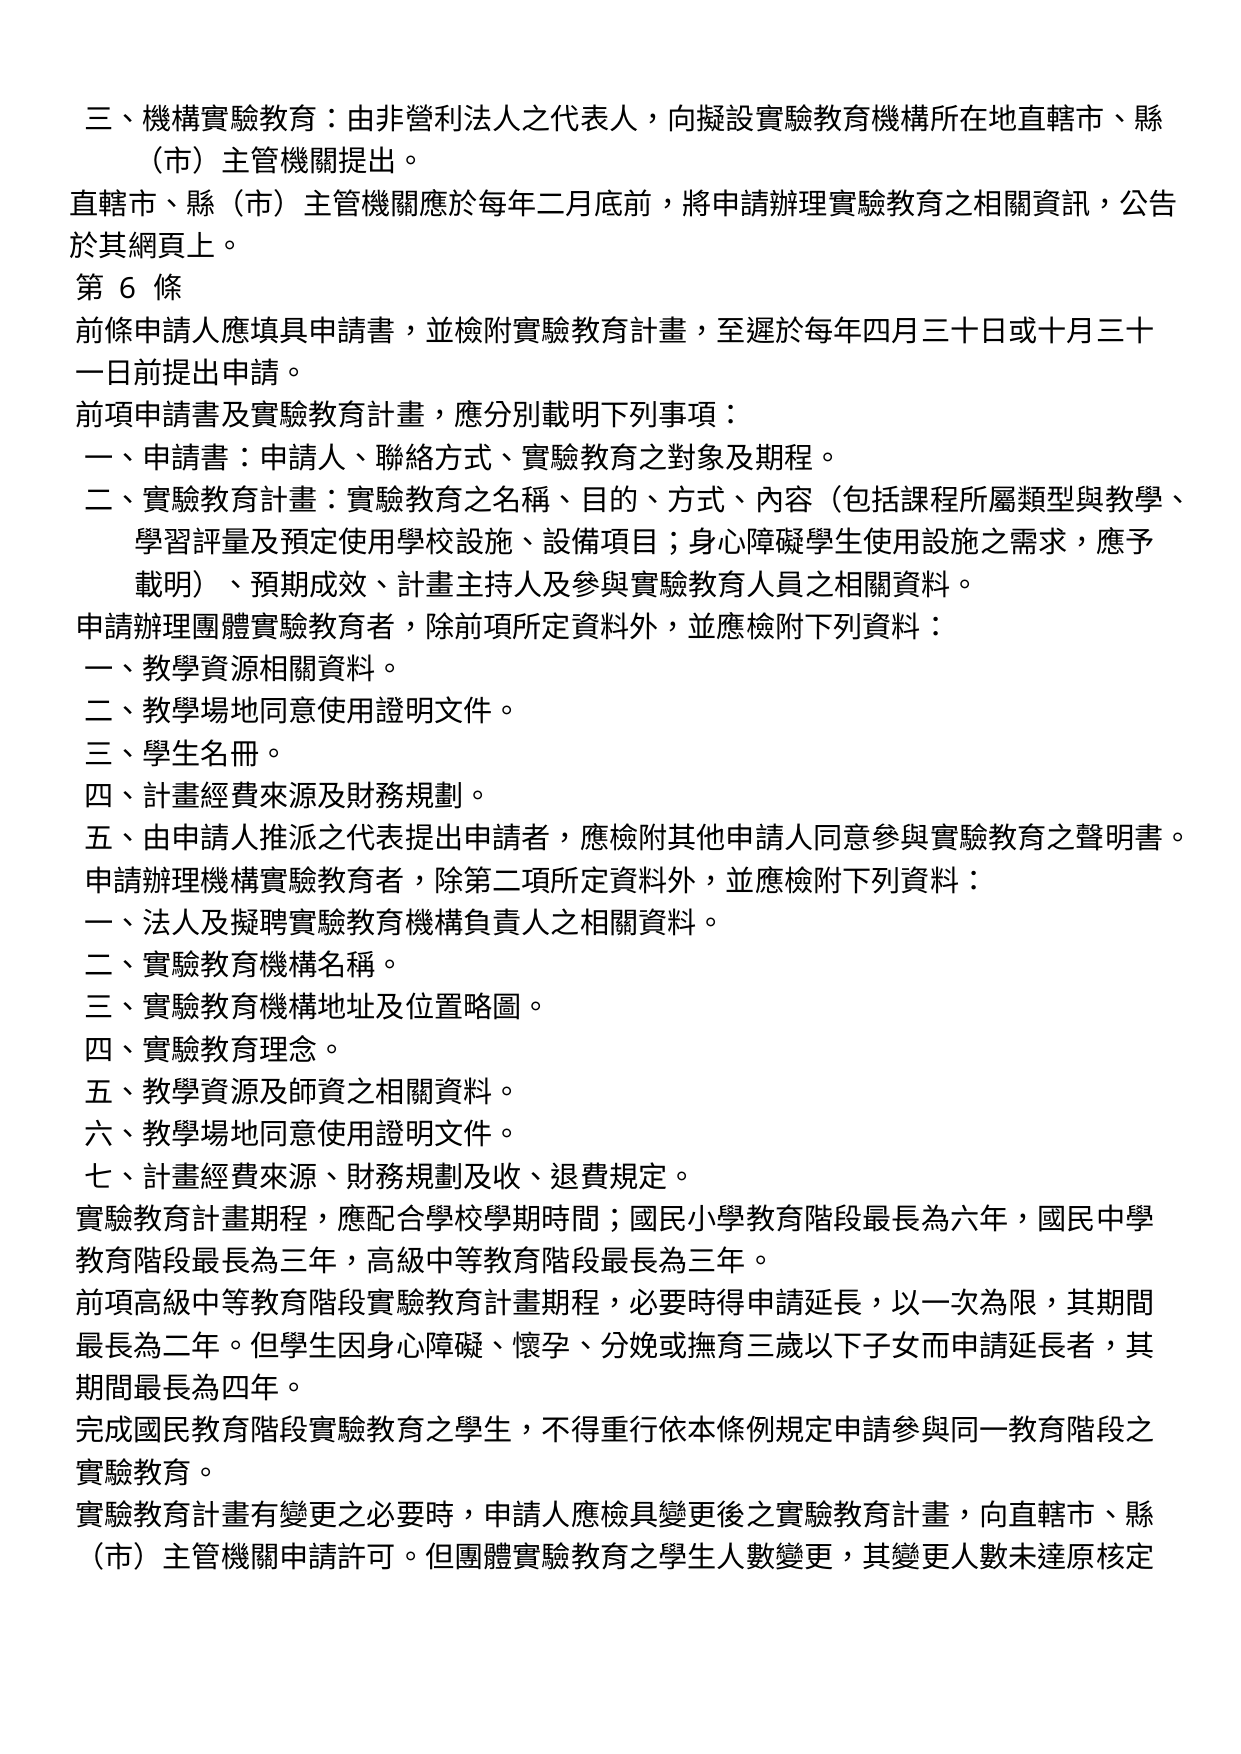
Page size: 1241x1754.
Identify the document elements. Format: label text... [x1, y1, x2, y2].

text 五、由申請人推派之代表提出申請者，應檢附其他申請人同意參與實驗教育之聲明書。 [84, 815, 1165, 857]
text 前項申請書及實驗教育計畫，應分別載明下列事項： [75, 392, 1165, 434]
text 前項高級中等教育階段實驗教育計畫期程，必要時得申請延長，以一次為限，其期間最長為二年。但學生因身心障礙、懷孕、分娩或撫育三歲以下子女而申請延長者，其期間最長為四年。 [75, 1280, 1165, 1407]
text 四、實驗教育理念。 [84, 1026, 1165, 1068]
text 一、申請書：申請人、聯絡方式、實驗教育之對象及期程。 [84, 434, 1165, 476]
text 三、機構實驗教育：由非營利法人之代表人，向擬設實驗教育機構所在地直轄市、縣（市）主管機關提出。 [84, 96, 1168, 180]
text 完成國民教育階段實驗教育之學生，不得重行依本條例規定申請參與同一教育階段之實驗教育。 [75, 1407, 1165, 1491]
text 第 6 條 [75, 265, 1165, 307]
text 直轄市、縣（市）主管機關應於每年二月底前，將申請辦理實驗教育之相關資訊，公告於其網頁上。 [69, 180, 1197, 265]
text 申請辦理團體實驗教育者，除前項所定資料外，並應檢附下列資料： [75, 603, 1165, 646]
text 六、教學場地同意使用證明文件。 [84, 1111, 1165, 1153]
text 二、實驗教育計畫：實驗教育之名稱、目的、方式、內容（包括課程所屬類型與教學、學習評量及預定使用學校設施、設備項目；身心障礙學生使用設施之需求，應予載明）、預期成效、計畫主持人及參與實驗教育人員之相關資料。 [84, 476, 1165, 603]
text 四、計畫經費來源及財務規劃。 [84, 772, 1165, 815]
text 一、教學資源相關資料。 [84, 646, 1165, 688]
text 一、法人及擬聘實驗教育機構負責人之相關資料。 [84, 899, 1165, 942]
text 二、實驗教育機構名稱。 [84, 942, 1165, 984]
text 七、計畫經費來源、財務規劃及收、退費規定。 [84, 1153, 1165, 1195]
text 申請辦理機構實驗教育者，除第二項所定資料外，並應檢附下列資料： [84, 857, 1165, 899]
text 五、教學資源及師資之相關資料。 [84, 1068, 1165, 1111]
text 實驗教育計畫期程，應配合學校學期時間；國民小學教育階段最長為六年，國民中學教育階段最長為三年，高級中等教育階段最長為三年。 [75, 1195, 1165, 1280]
text 三、實驗教育機構地址及位置略圖。 [84, 984, 1165, 1026]
text 三、學生名冊。 [84, 730, 1165, 772]
text 前條申請人應填具申請書，並檢附實驗教育計畫，至遲於每年四月三十日或十月三十一日前提出申請。 [75, 307, 1165, 392]
text 實驗教育計畫有變更之必要時，申請人應檢具變更後之實驗教育計畫，向直轄市、縣（市）主管機關申請許可。但團體實驗教育之學生人數變更，其變更人數未達原核定 [75, 1491, 1165, 1576]
text 二、教學場地同意使用證明文件。 [84, 688, 1165, 730]
